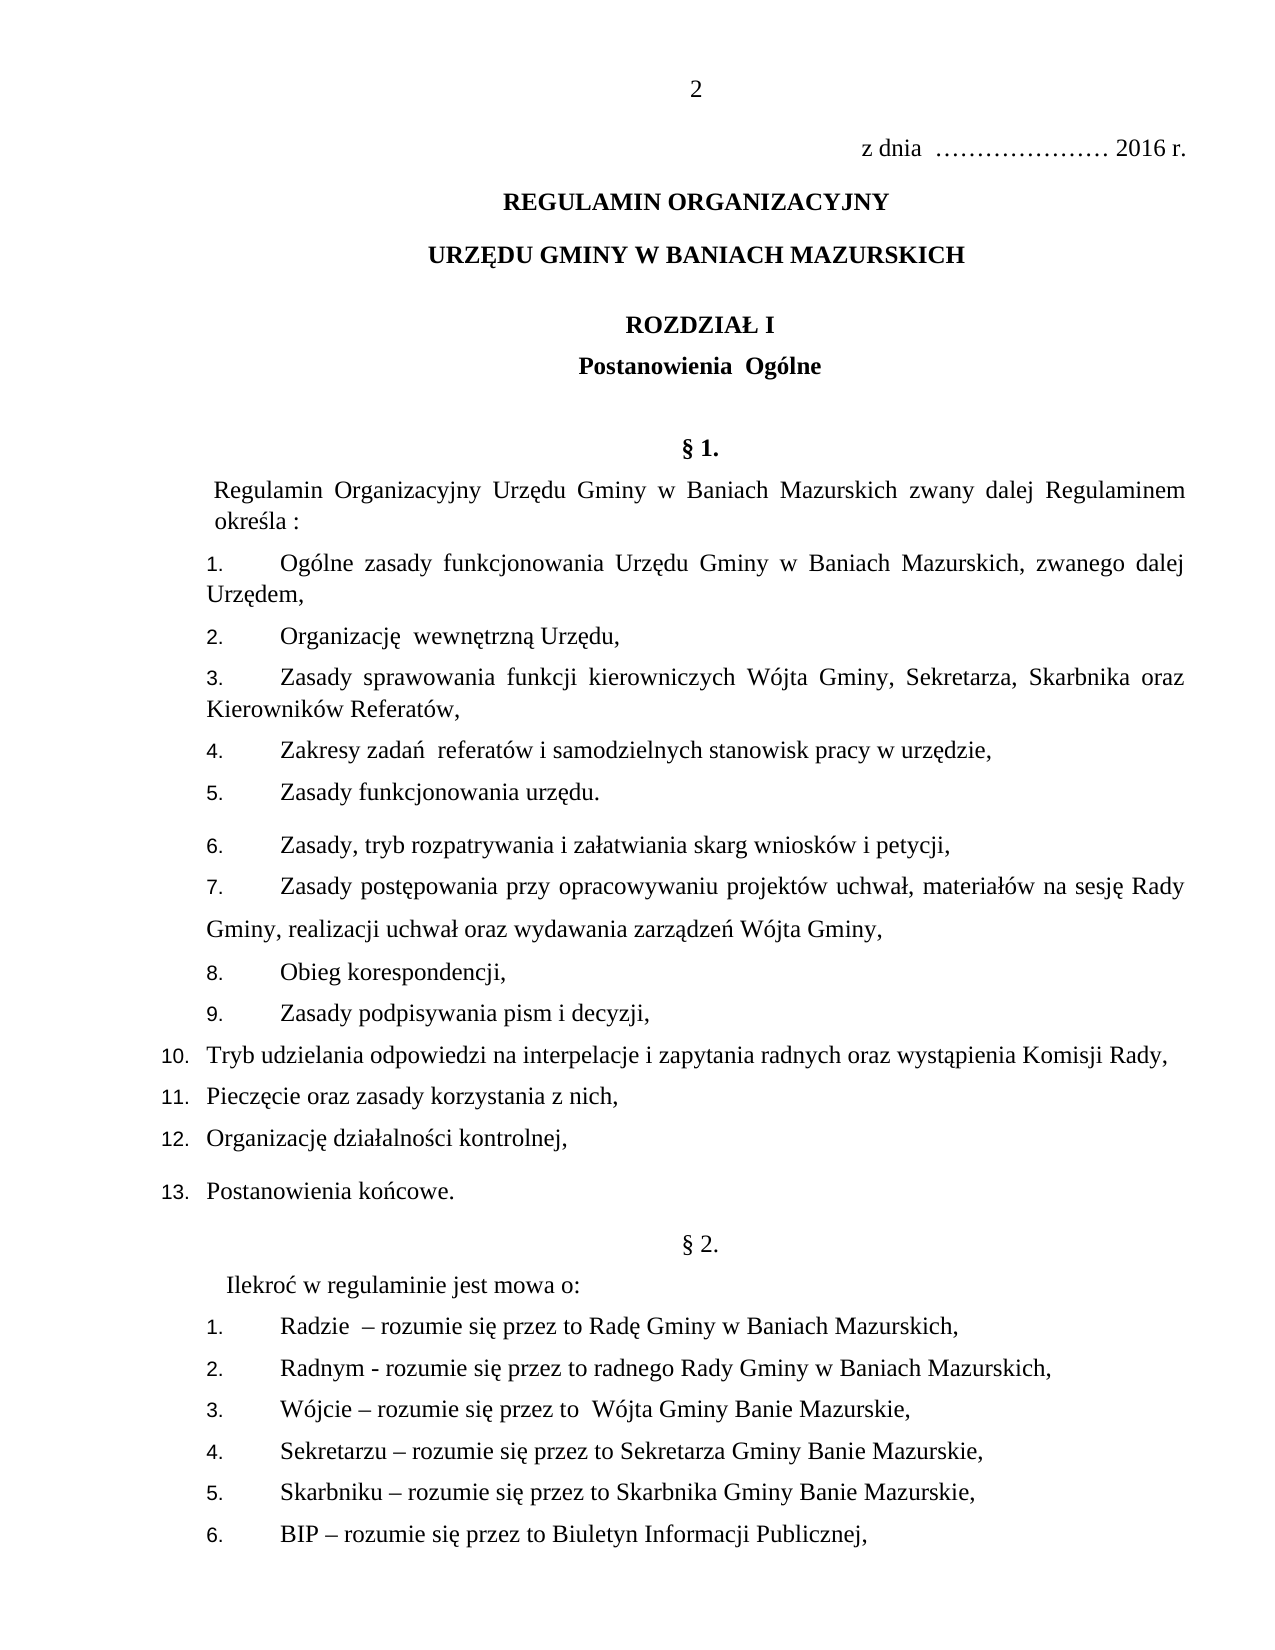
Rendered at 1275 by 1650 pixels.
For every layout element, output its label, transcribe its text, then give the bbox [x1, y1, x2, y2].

list Skarbniku – rozumie się przez to Skarbnika Gminy Banie Mazurskie, [206, 1477, 1185, 1506]
list Obieg korespondencji, [206, 957, 1185, 986]
text § 2. [288, 1229, 1112, 1258]
text REGULAMIN ORGANIZACYJNY [206, 187, 1186, 215]
text Ilekroć w regulaminie jest mowa o: [213, 1270, 1185, 1299]
list Radnym - rozumie się przez to radnego Rady Gminy w Baniach Mazurskich, [206, 1353, 1185, 1382]
list Organizację wewnętrzną Urzędu, [206, 621, 1185, 649]
text Postanowienia Ogólne [221, 351, 1178, 380]
text § 1. [288, 433, 1112, 462]
list BIP – rozumie się przez to Biuletyn Informacji Publicznej, [206, 1519, 1185, 1547]
text URZĘDU GMINY W BANIACH MAZURSKICH [206, 240, 1186, 269]
list Postanowienia końcowe. [161, 1176, 1185, 1204]
list Organizację działalności kontrolnej, [161, 1123, 1185, 1152]
list Tryb udzielania odpowiedzi na interpelacje i zapytania radnych oraz wystąpienia Komisji Rady, [161, 1040, 1185, 1069]
text Regulamin Organizacyjny Urzędu Gminy w Baniach Mazurskich zwany dalej Regulaminem określa : [213, 475, 1185, 535]
text z dnia ………………… 2016 r. [206, 133, 1186, 162]
list Radzie – rozumie się przez to Radę Gminy w Baniach Mazurskich, [206, 1311, 1185, 1340]
list Zasady podpisywania pism i decyzji, [206, 998, 1185, 1027]
list Wójcie – rozumie się przez to Wójta Gminy Banie Mazurskie, [206, 1394, 1185, 1423]
list Zakresy zadań referatów i samodzielnych stanowisk pracy w urzędzie, [206, 735, 1185, 764]
list Ogólne zasady funkcjonowania Urzędu Gminy w Baniach Mazurskich, zwanego dalej Urzędem, [206, 548, 1185, 608]
list Zasady sprawowania funkcji kierowniczych Wójta Gminy, Sekretarza, Skarbnika oraz Kierowników Referatów, [206, 662, 1185, 722]
list Zasady, tryb rozpatrywania i załatwiania skarg wniosków i petycji, [206, 830, 1185, 858]
list Zasady funkcjonowania urzędu. [206, 777, 1185, 805]
text ROZDZIAŁ I [288, 310, 1112, 339]
list Sekretarzu – rozumie się przez to Sekretarza Gminy Banie Mazurskie, [206, 1436, 1185, 1464]
list Zasady postępowania przy opracowywaniu projektów uchwał, materiałów na sesję Rady Gminy, realizacji uchwał oraz wydawania zarządzeń Wójta Gminy, [206, 871, 1185, 943]
list Pieczęcie oraz zasady korzystania z nich, [161, 1081, 1185, 1110]
